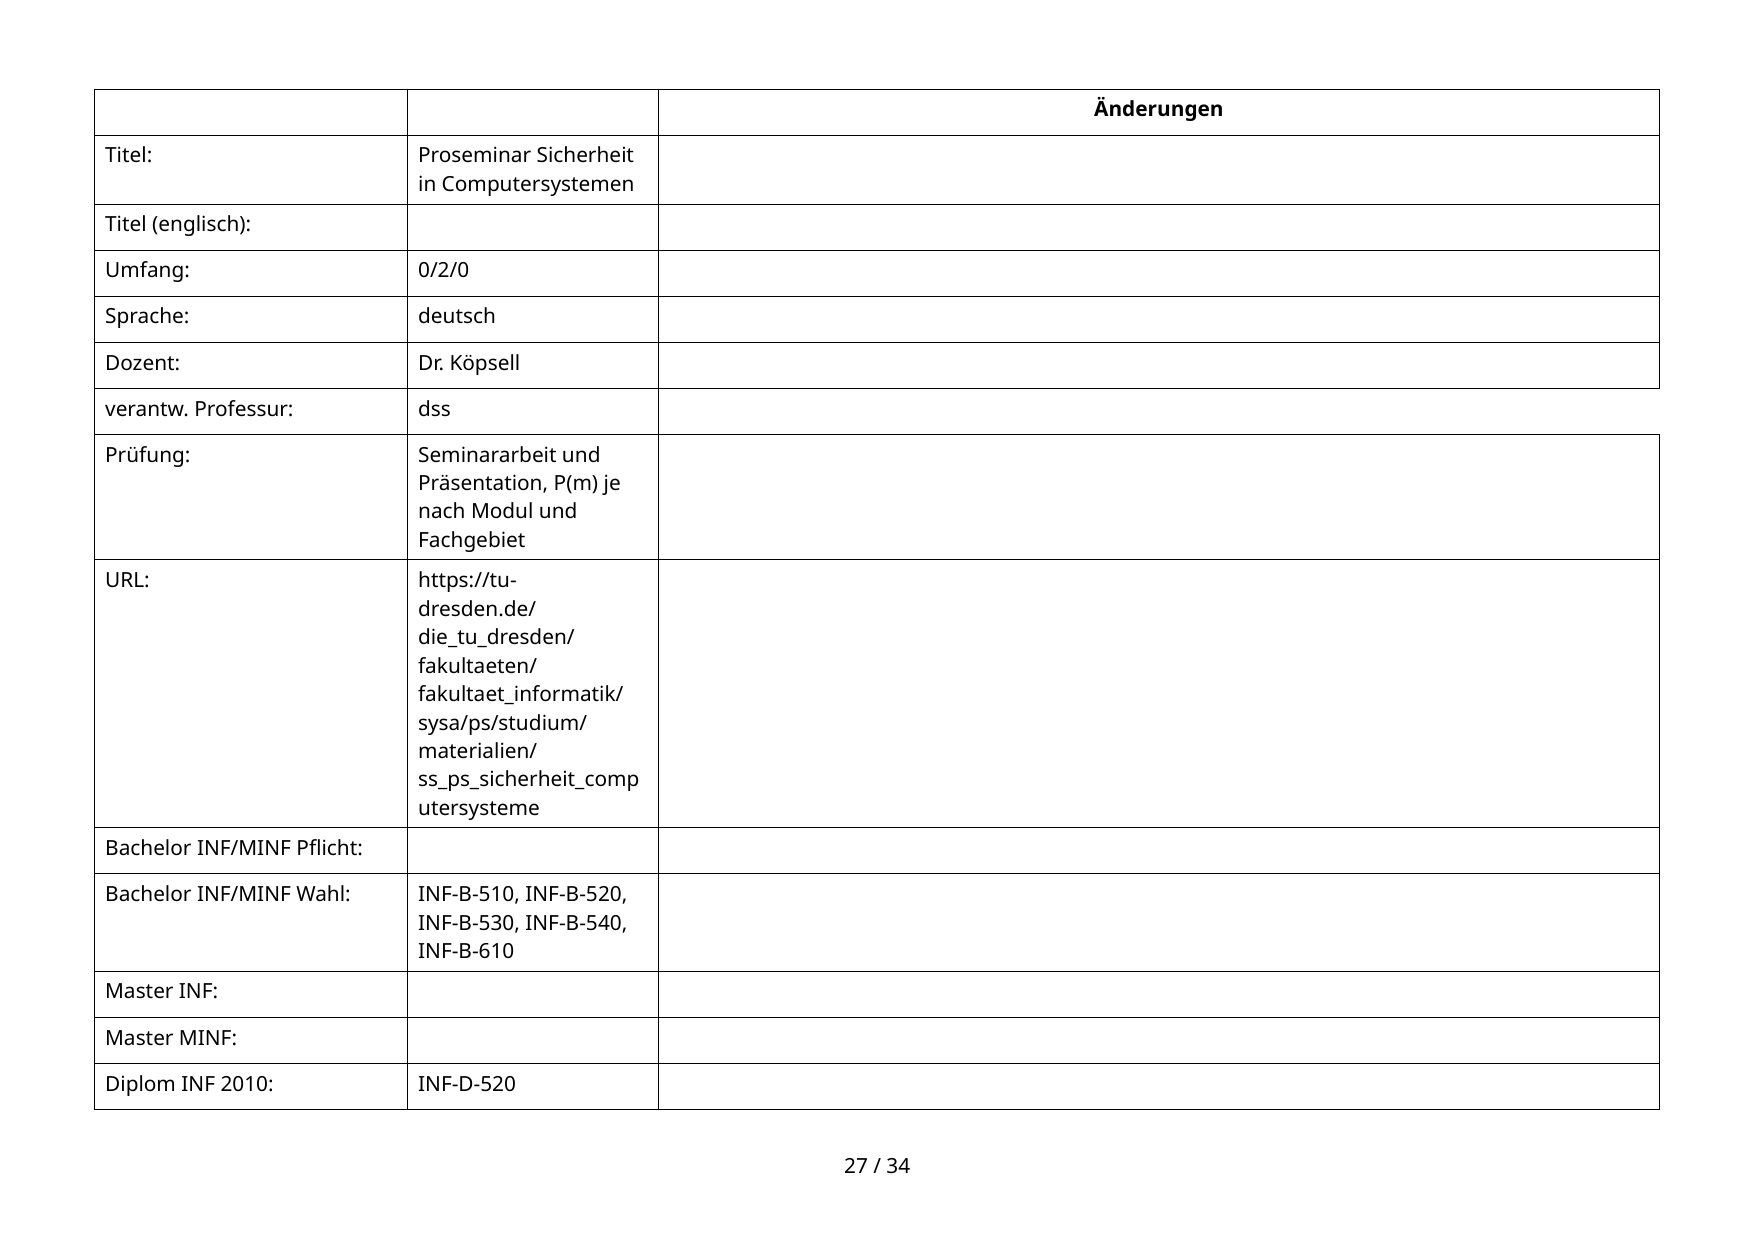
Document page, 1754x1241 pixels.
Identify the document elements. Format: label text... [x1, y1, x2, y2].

table_cell [659, 136, 1659, 203]
table_cell [659, 251, 1659, 296]
table_cell [659, 1064, 1659, 1109]
table_cell [659, 435, 1659, 559]
table_header Änderungen [659, 90, 1659, 134]
table_cell dss [408, 389, 658, 434]
table_header [95, 90, 407, 134]
table_cell Prüfung: [95, 435, 407, 559]
table_cell Titel: [95, 136, 407, 203]
table_cell Diplom INF 2010: [95, 1064, 407, 1109]
table_cell [659, 828, 1659, 873]
table_cell Proseminar Sicherheit in Computersystemen [408, 136, 658, 203]
table_cell 0/2/0 [408, 251, 658, 296]
table_cell deutsch [408, 297, 658, 342]
table_cell Bachelor INF/MINF Pflicht: [95, 828, 407, 873]
table_cell Seminararbeit und Präsentation, P(m) je nach Modul und Fachgebiet [408, 435, 658, 559]
table_cell Master INF: [95, 972, 407, 1017]
table_cell Dr. Köpsell [408, 343, 658, 388]
table_cell Master MINF: [95, 1018, 407, 1063]
table_cell INF-D-520 [408, 1064, 658, 1109]
table_cell URL: [95, 560, 407, 827]
table_cell [659, 874, 1659, 971]
table_cell Titel (englisch): [95, 205, 407, 249]
table_cell [659, 560, 1659, 827]
table_cell Sprache: [95, 297, 407, 342]
table_cell [408, 972, 658, 1017]
table_cell verantw. Professur: [95, 389, 407, 434]
table_cell Bachelor INF/MINF Wahl: [95, 874, 407, 971]
table_cell [659, 1018, 1659, 1063]
table_cell Dozent: [95, 343, 407, 388]
table_cell [659, 343, 1659, 388]
table_cell [408, 828, 658, 873]
table_cell [408, 1018, 658, 1063]
table_cell [408, 205, 658, 249]
table_cell https://tu-dresden.de/die_tu_dresden/fakultaeten/fakultaet_informatik/sysa/ps/studium/materialien/ss_ps_sicherheit_computersysteme [408, 560, 658, 827]
table_cell INF-B-510, INF-B-520, INF-B-530, INF-B-540, INF-B-610 [408, 874, 658, 971]
table_cell Umfang: [95, 251, 407, 296]
table_cell [659, 297, 1659, 342]
table_cell [659, 972, 1659, 1017]
table_header [408, 90, 658, 134]
table_cell [659, 205, 1659, 249]
